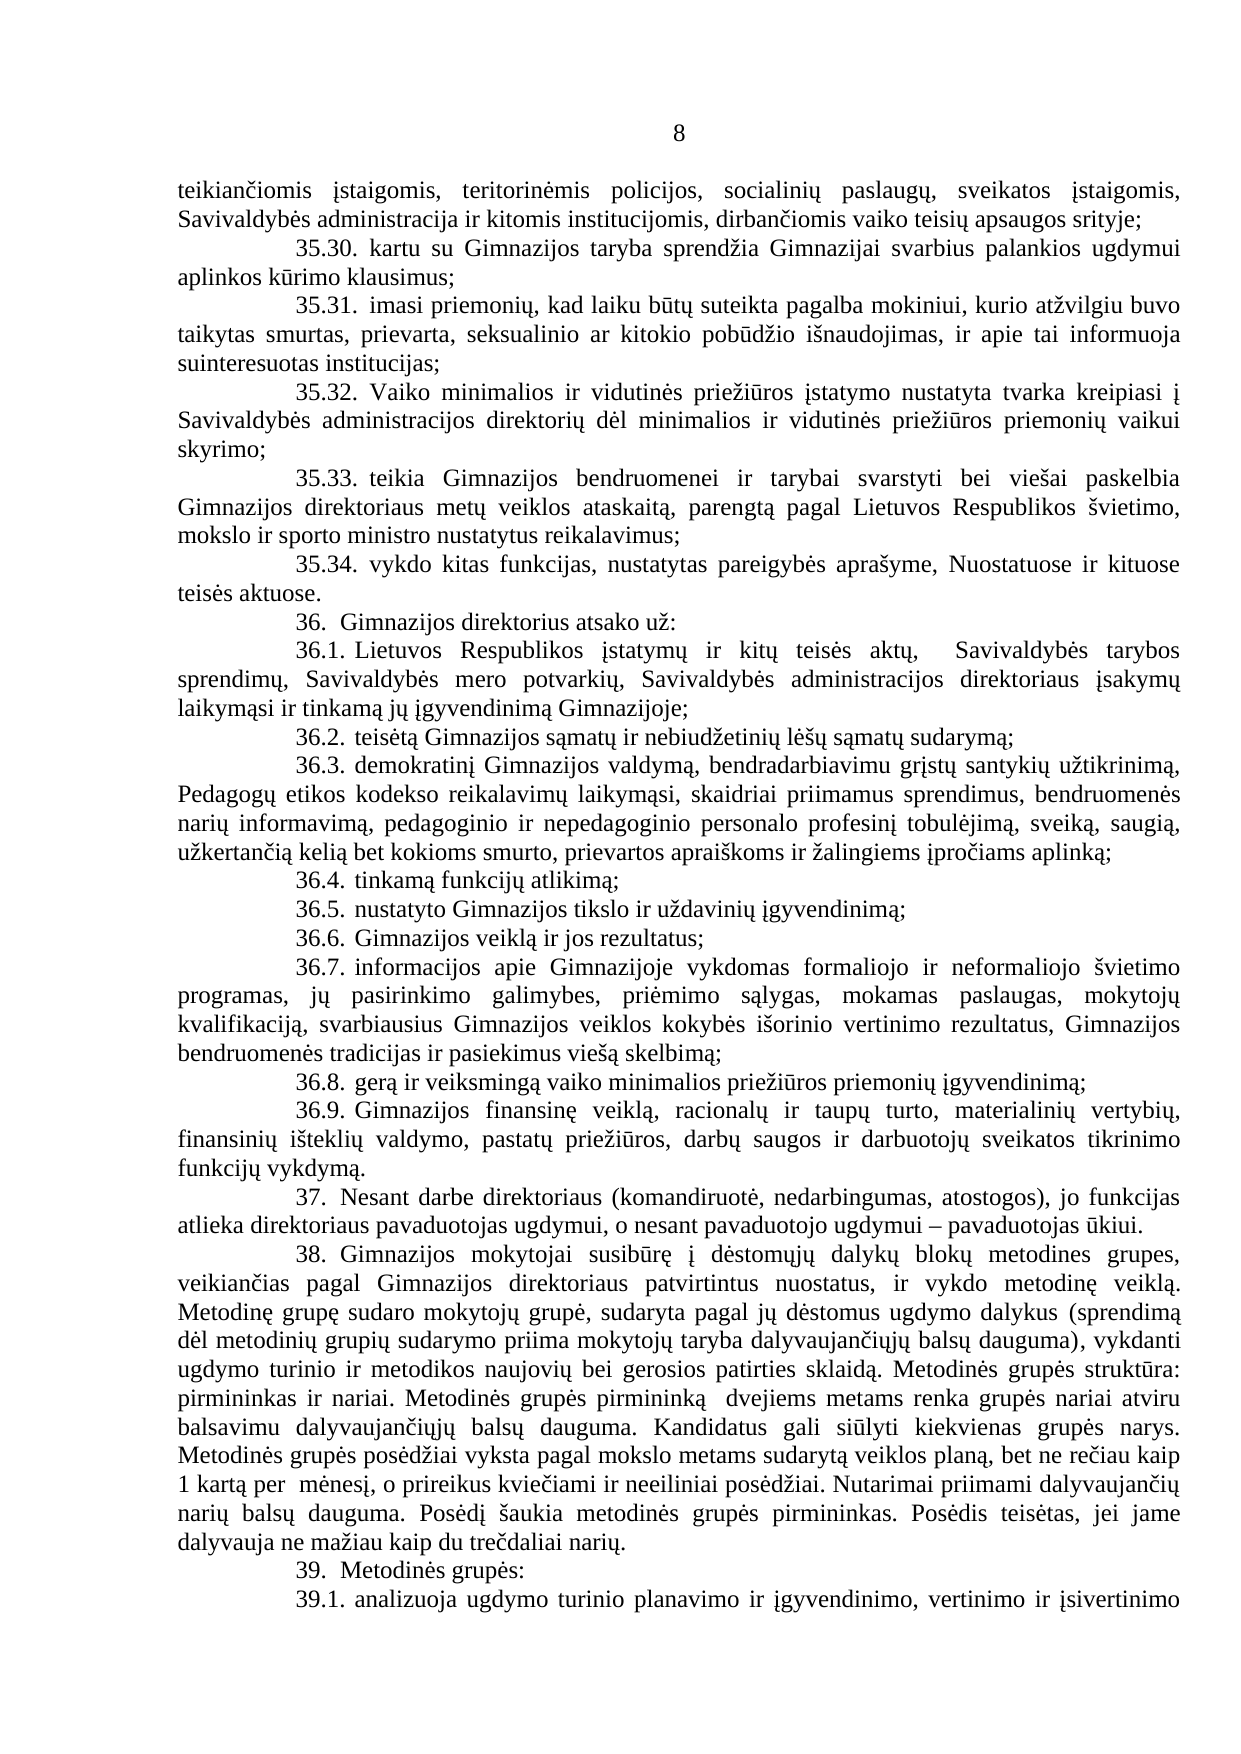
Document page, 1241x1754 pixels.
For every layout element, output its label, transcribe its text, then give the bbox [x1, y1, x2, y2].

text teikiančiomis įstaigomis, teritorinėmis policijos, socialinių paslaugų, sveikatos įstaigomis, Savivaldybės administracija ir kitomis institucijomis, dirbančiomis vaiko teisių apsaugos srityje; [177, 176, 1181, 233]
text 35.34. vykdo kitas funkcijas, nustatytas pareigybės aprašyme, Nuostatuose ir kituose teisės aktuose. [177, 549, 1181, 607]
text 39. Metodinės grupės: [177, 1556, 1181, 1584]
text 36. Gimnazijos direktorius atsako už: [177, 607, 1181, 636]
text 35.33. teikia Gimnazijos bendruomenei ir tarybai svarstyti bei viešai paskelbia Gimnazijos direktoriaus metų veiklos ataskaitą, parengtą pagal Lietuvos Respublikos švietimo, mokslo ir sporto ministro nustatytus reikalavimus; [177, 463, 1181, 549]
text 36.4. tinkamą funkcijų atlikimą; [177, 866, 1181, 894]
text 36.1. Lietuvos Respublikos įstatymų ir kitų teisės aktų, Savivaldybės tarybos sprendimų, Savivaldybės mero potvarkių, Savivaldybės administracijos direktoriaus įsakymų laikymąsi ir tinkamą jų įgyvendinimą Gimnazijoje; [177, 636, 1181, 722]
text 35.32. Vaiko minimalios ir vidutinės priežiūros įstatymo nustatyta tvarka kreipiasi į Savivaldybės administracijos direktorių dėl minimalios ir vidutinės priežiūros priemonių vaikui skyrimo; [177, 377, 1181, 463]
text 36.7. informacijos apie Gimnazijoje vykdomas formaliojo ir neformaliojo švietimo programas, jų pasirinkimo galimybes, priėmimo sąlygas, mokamas paslaugas, mokytojų kvalifikaciją, svarbiausius Gimnazijos veiklos kokybės išorinio vertinimo rezultatus, Gimnazijos bendruomenės tradicijas ir pasiekimus viešą skelbimą; [177, 952, 1181, 1067]
text 36.2. teisėtą Gimnazijos sąmatų ir nebiudžetinių lėšų sąmatų sudarymą; [177, 722, 1181, 751]
text 36.3. demokratinį Gimnazijos valdymą, bendradarbiavimu grįstų santykių užtikrinimą, Pedagogų etikos kodekso reikalavimų laikymąsi, skaidriai priimamus sprendimus, bendruomenės narių informavimą, pedagoginio ir nepedagoginio personalo profesinį tobulėjimą, sveiką, saugią, užkertančią kelią bet kokioms smurto, prievartos apraiškoms ir žalingiems įpročiams aplinką; [177, 751, 1181, 866]
text 37. Nesant darbe direktoriaus (komandiruotė, nedarbingumas, atostogos), jo funkcijas atlieka direktoriaus pavaduotojas ugdymui, o nesant pavaduotojo ugdymui – pavaduotojas ūkiui. [177, 1182, 1181, 1239]
text 39.1. analizuoja ugdymo turinio planavimo ir įgyvendinimo, vertinimo ir įsivertinimo [177, 1584, 1181, 1613]
text 36.8. gerą ir veiksmingą vaiko minimalios priežiūros priemonių įgyvendinimą; [177, 1067, 1181, 1096]
text 36.6. Gimnazijos veiklą ir jos rezultatus; [177, 923, 1181, 952]
text 35.31. imasi priemonių, kad laiku būtų suteikta pagalba mokiniui, kurio atžvilgiu buvo taikytas smurtas, prievarta, seksualinio ar kitokio pobūdžio išnaudojimas, ir apie tai informuoja suinteresuotas institucijas; [177, 291, 1181, 377]
text 38. Gimnazijos mokytojai susibūrę į dėstomųjų dalykų blokų metodines grupes, veikiančias pagal Gimnazijos direktoriaus patvirtintus nuostatus, ir vykdo metodinę veiklą. Metodinę grupę sudaro mokytojų grupė, sudaryta pagal jų dėstomus ugdymo dalykus (sprendimą dėl metodinių grupių sudarymo priima mokytojų taryba dalyvaujančiųjų balsų dauguma), vykdanti ugdymo turinio ir metodikos naujovių bei gerosios patirties sklaidą. Metodinės grupės struktūra: pirmininkas ir nariai. Metodinės grupės pirmininką dvejiems metams renka grupės nariai atviru balsavimu dalyvaujančiųjų balsų dauguma. Kandidatus gali siūlyti kiekvienas grupės narys. Metodinės grupės posėdžiai vyksta pagal mokslo metams sudarytą veiklos planą, bet ne rečiau kaip 1 kartą per mėnesį, o prireikus kviečiami ir neeiliniai posėdžiai. Nutarimai priimami dalyvaujančių narių balsų dauguma. Posėdį šaukia metodinės grupės pirmininkas. Posėdis teisėtas, jei jame dalyvauja ne mažiau kaip du trečdaliai narių. [177, 1239, 1181, 1556]
text 35.30. kartu su Gimnazijos taryba sprendžia Gimnazijai svarbius palankios ugdymui aplinkos kūrimo klausimus; [177, 233, 1181, 291]
text 36.5. nustatyto Gimnazijos tikslo ir uždavinių įgyvendinimą; [177, 894, 1181, 923]
text 36.9. Gimnazijos finansinę veiklą, racionalų ir taupų turto, materialinių vertybių, finansinių išteklių valdymo, pastatų priežiūros, darbų saugos ir darbuotojų sveikatos tikrinimo funkcijų vykdymą. [177, 1096, 1181, 1182]
